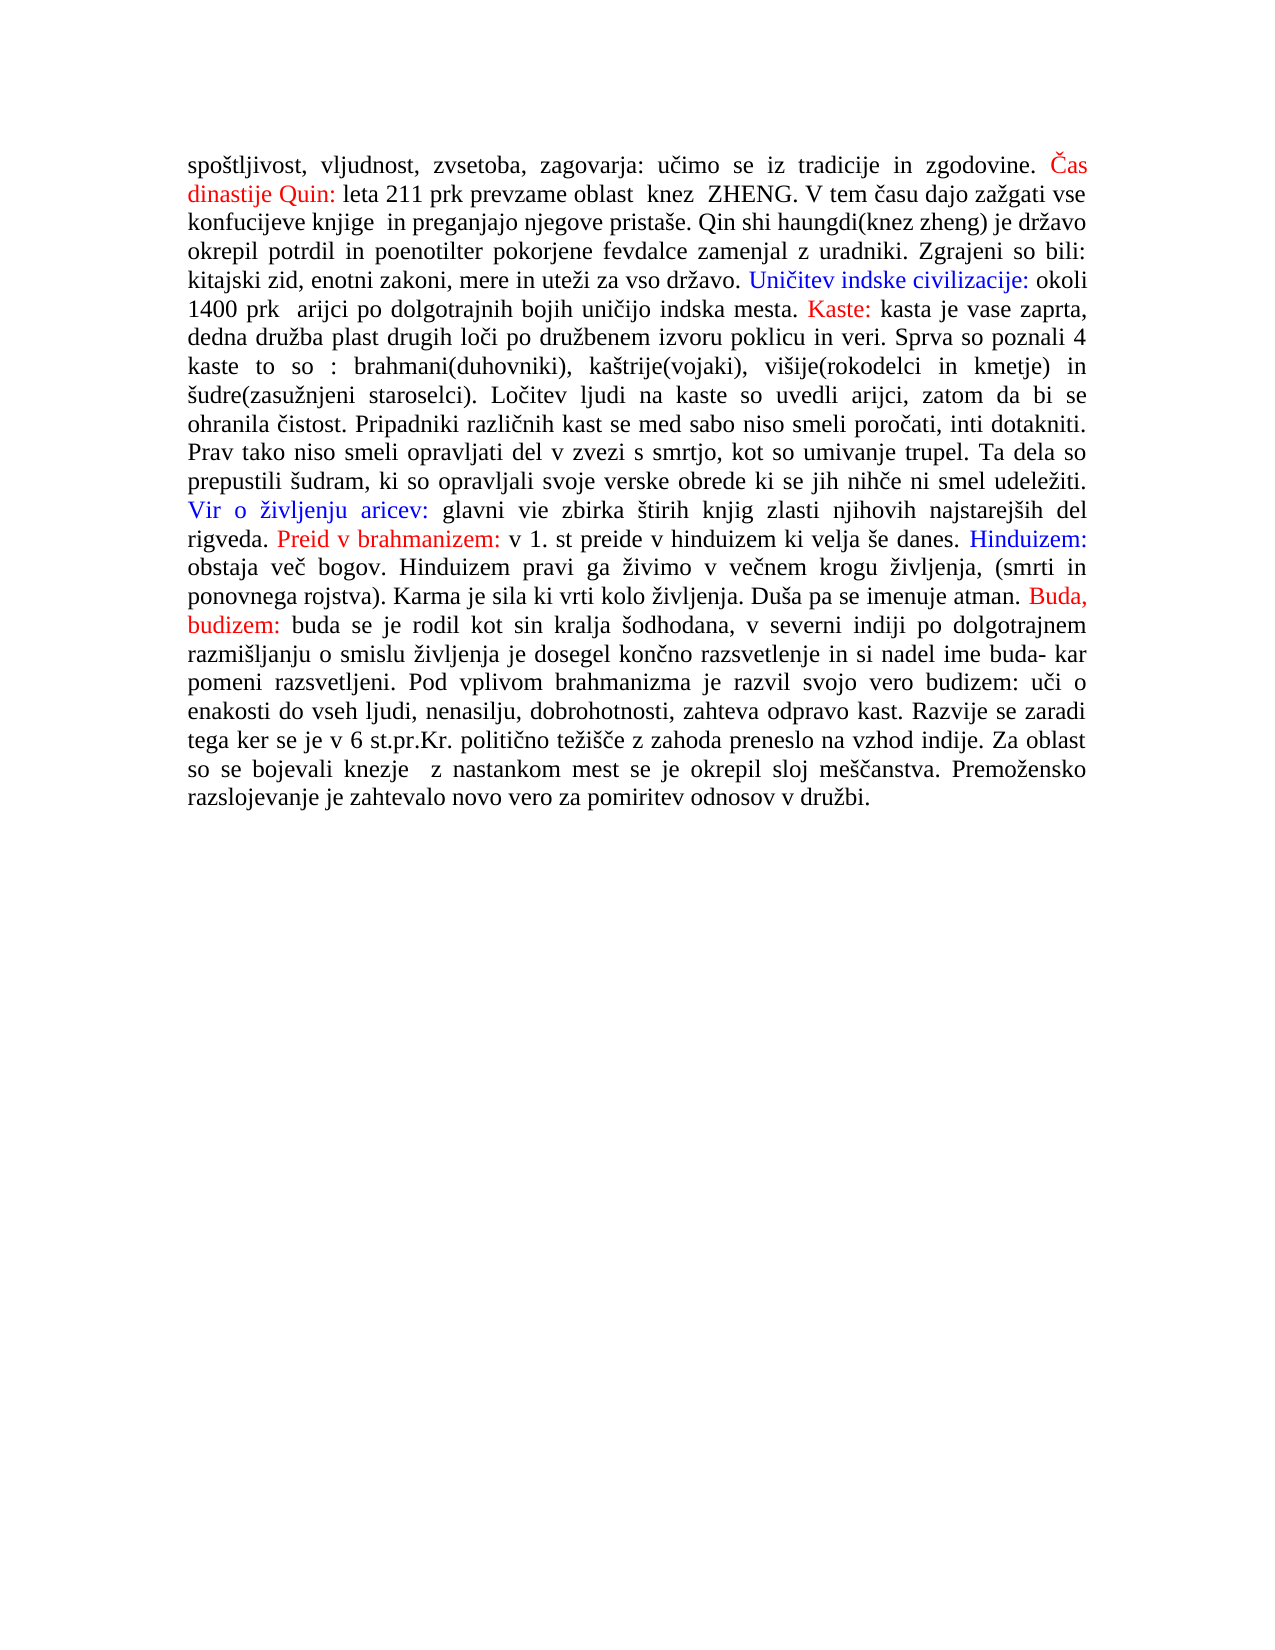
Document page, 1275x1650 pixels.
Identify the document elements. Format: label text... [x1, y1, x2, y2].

text spoštljivost, vljudnost, zvsetoba, zagovarja: učimo se iz tradicije in zgodovine. Čas dinastije Quin: leta 211 prk prevzame oblast knez ZHENG. V tem času dajo zažgati vse konfucijeve knjige in preganjajo njegove pristaše. Qin shi haungdi(knez zheng) je državo okrepil potrdil in poenotilter pokorjene fevdalce zamenjal z uradniki. Zgrajeni so bili: kitajski zid, enotni zakoni, mere in uteži za vso državo. Uničitev indske civilizacije: okoli 1400 prk arijci po dolgotrajnih bojih uničijo indska mesta. Kaste: kasta je vase zaprta, dedna družba plast drugih loči po družbenem izvoru poklicu in veri. Sprva so poznali 4 kaste to so : brahmani(duhovniki), kaštrije(vojaki), višije(rokodelci in kmetje) in šudre(zasužnjeni staroselci). Ločitev ljudi na kaste so uvedli arijci, zatom da bi se ohranila čistost. Pripadniki različnih kast se med sabo niso smeli poročati, inti dotakniti. Prav tako niso smeli opravljati del v zvezi s smrtjo, kot so umivanje trupel. Ta dela so prepustili šudram, ki so opravljali svoje verske obrede ki se jih nihče ni smel udeležiti. Vir o življenju aricev: glavni vie zbirka štirih knjig zlasti njihovih najstarejših del rigveda. Preid v brahmanizem: v 1. st preide v hinduizem ki velja še danes. Hinduizem: obstaja več bogov. Hinduizem pravi ga živimo v večnem krogu življenja, (smrti in ponovnega rojstva). Karma je sila ki vrti kolo življenja. Duša pa se imenuje atman. Buda, budizem: buda se je rodil kot sin kralja šodhodana, v severni indiji po dolgotrajnem razmišljanju o smislu življenja je dosegel končno razsvetlenje in si nadel ime buda- kar pomeni razsvetljeni. Pod vplivom brahmanizma je razvil svojo vero budizem: uči o enakosti do vseh ljudi, nenasilju, dobrohotnosti, zahteva odpravo kast. Razvije se zaradi tega ker se je v 6 st.pr.Kr. politično težišče z zahoda preneslo na vzhod indije. Za oblast so se bojevali knezje z nastankom mest se je okrepil sloj meščanstva. Premožensko razslojevanje je zahtevalo novo vero za pomiritev odnosov v družbi. [187, 150, 1087, 811]
